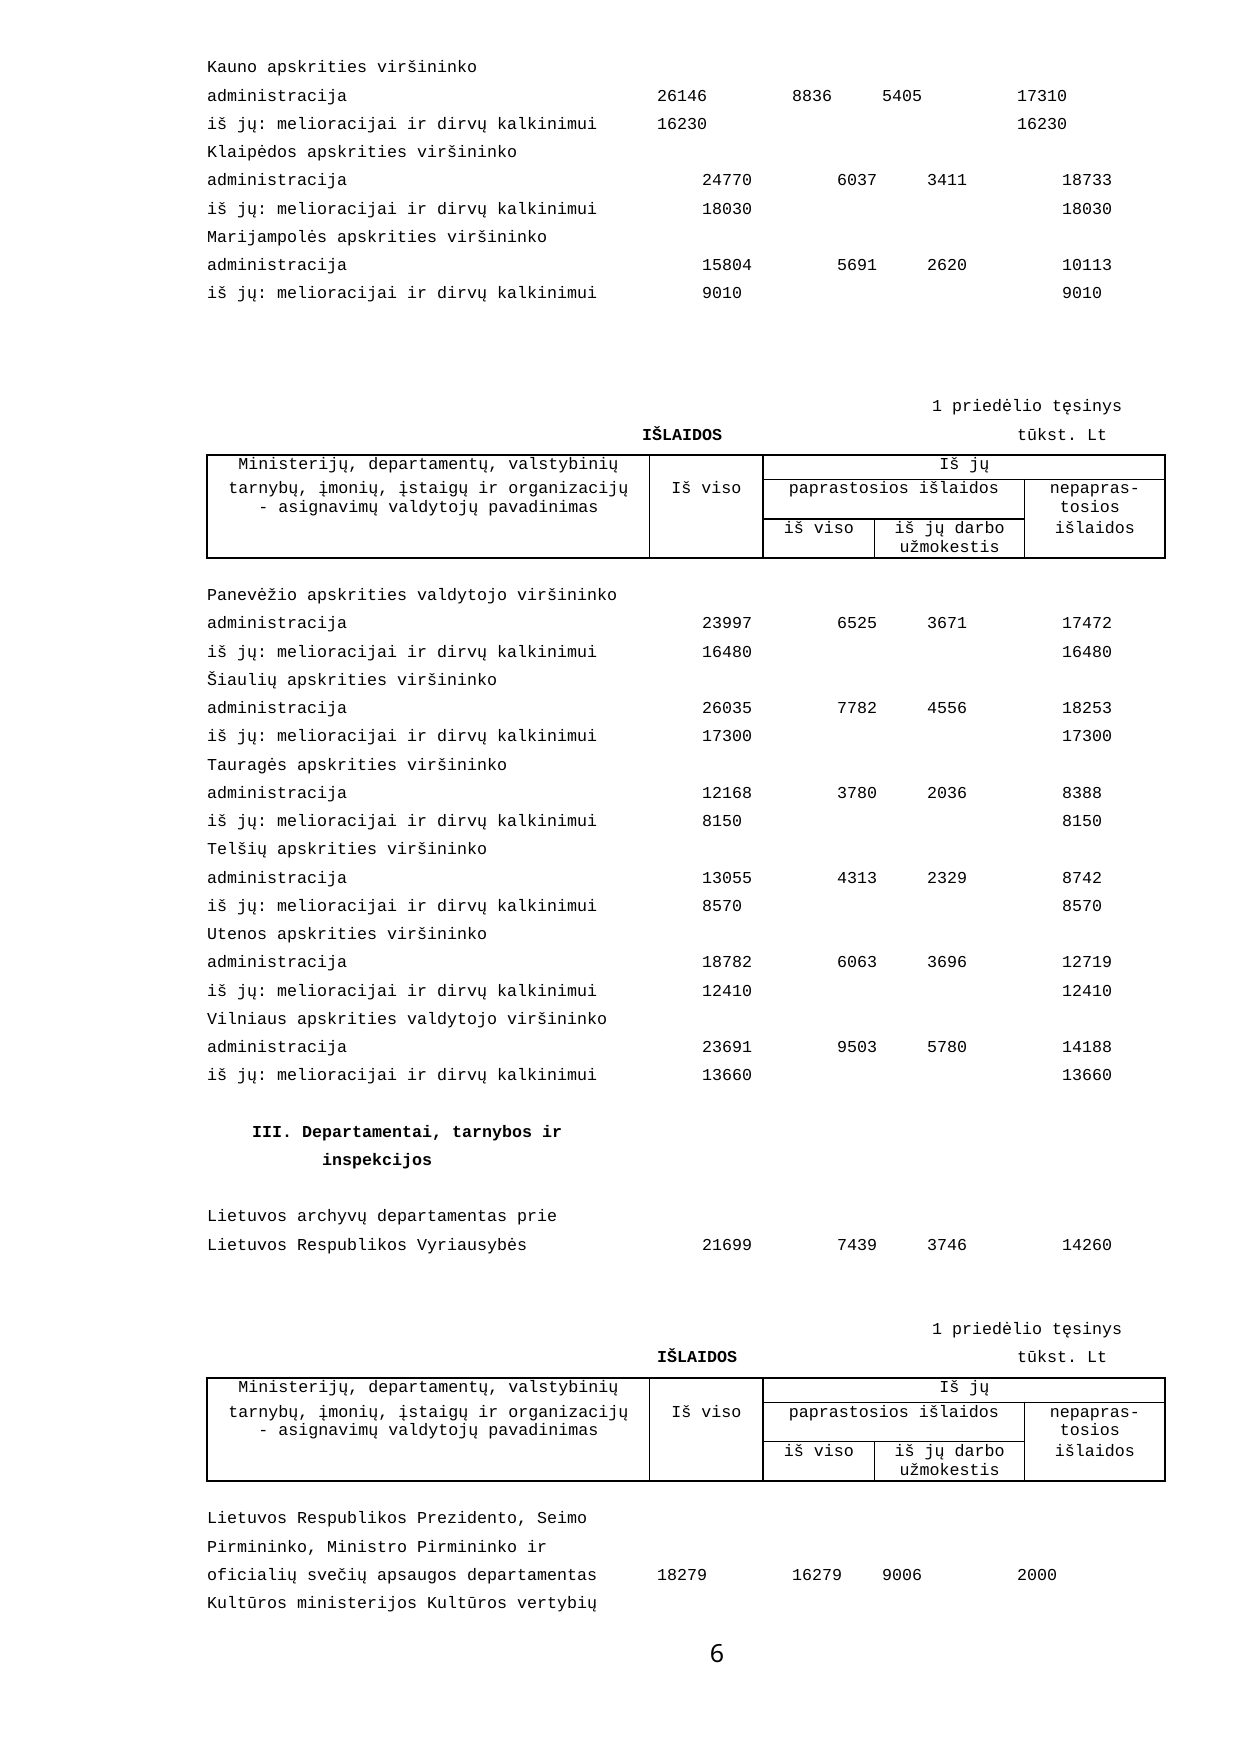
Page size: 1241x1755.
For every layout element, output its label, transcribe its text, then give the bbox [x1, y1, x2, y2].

text iš jų: melioracijai ir dirvų kalkinimui 8570 8570 [207, 897, 1152, 916]
text Marijampolės apskrities viršininko [207, 228, 1152, 247]
table_cell nepapras-tosios [1025, 1403, 1164, 1441]
text administracija 18782 6063 3696 12719 [207, 954, 1152, 973]
text Vilniaus apskrities valdytojo viršininko [207, 1010, 1152, 1029]
table_cell iš jų darbo užmokestis [875, 520, 1024, 557]
text IŠLAIDOS tūkst. Lt [207, 426, 1152, 445]
table_cell [208, 518, 649, 557]
table_header [650, 1379, 762, 1402]
text Utenos apskrities viršininko [207, 926, 1152, 944]
text administracija 26035 7782 4556 18253 [207, 700, 1152, 719]
text iš jų: melioracijai ir dirvų kalkinimui 8150 8150 [207, 813, 1152, 832]
text administracija 12168 3780 2036 8388 [207, 784, 1152, 803]
table_cell tarnybų, įmonių, įstaigų ir organizacijų - asignavimų valdytojų pavadinimas [208, 1402, 649, 1441]
table_header Ministerijų, departamentų, valstybinių [208, 1379, 649, 1402]
text IŠLAIDOS tūkst. Lt [207, 1349, 1152, 1368]
text Telšių apskrities viršininko [207, 841, 1152, 860]
text administracija 23691 9503 5780 14188 [207, 1038, 1152, 1057]
text administracija 23997 6525 3671 17472 [207, 615, 1152, 634]
text administracija 26146 8836 5405 17310 [207, 87, 1152, 106]
table_cell [208, 1441, 649, 1480]
text administracija 15804 5691 2620 10113 [207, 257, 1152, 276]
table_cell paprastosios išlaidos [764, 480, 1024, 518]
text III. Departamentai, tarnybos ir [207, 1123, 1152, 1142]
text Tauragės apskrities viršininko [207, 756, 1152, 775]
text 1 priedėlio tęsinys [207, 398, 1152, 417]
table_header Iš jų [764, 1379, 1164, 1402]
table_cell nepapras-tosios [1025, 480, 1164, 518]
table_cell iš viso [764, 520, 874, 557]
text Pirmininko, Ministro Pirmininko ir [207, 1538, 1152, 1557]
text Kauno apskrities viršininko [207, 59, 1152, 78]
table_cell Iš viso [650, 1402, 762, 1441]
table_cell tarnybų, įmonių, įstaigų ir organizacijų - asignavimų valdytojų pavadinimas [208, 479, 649, 518]
text administracija 13055 4313 2329 8742 [207, 869, 1152, 888]
table_cell [650, 1441, 762, 1480]
text oficialių svečių apsaugos departamentas 18279 16279 9006 2000 [207, 1566, 1152, 1585]
text iš jų: melioracijai ir dirvų kalkinimui 17300 17300 [207, 728, 1152, 747]
text iš jų: melioracijai ir dirvų kalkinimui 12410 12410 [207, 982, 1152, 1001]
text iš jų: melioracijai ir dirvų kalkinimui 16230 16230 [207, 116, 1152, 134]
text Lietuvos archyvų departamentas prie [207, 1208, 1152, 1227]
table_cell paprastosios išlaidos [764, 1403, 1024, 1441]
table_cell Iš viso [650, 479, 762, 518]
table_header Ministerijų, departamentų, valstybinių [208, 456, 649, 478]
text iš jų: melioracijai ir dirvų kalkinimui 16480 16480 [207, 643, 1152, 662]
text administracija 24770 6037 3411 18733 [207, 172, 1152, 191]
text inspekcijos [207, 1151, 1152, 1170]
text Šiaulių apskrities viršininko [207, 672, 1152, 690]
text 1 priedėlio tęsinys [207, 1321, 1152, 1340]
text Klaipėdos apskrities viršininko [207, 144, 1152, 163]
text iš jų: melioracijai ir dirvų kalkinimui 18030 18030 [207, 200, 1152, 219]
table_header Iš jų [764, 456, 1164, 478]
text iš jų: melioracijai ir dirvų kalkinimui 13660 13660 [207, 1067, 1152, 1086]
table_header [650, 456, 762, 478]
text Lietuvos Respublikos Prezidento, Seimo [207, 1510, 1152, 1529]
table_cell [650, 518, 762, 557]
table_cell iš viso [764, 1442, 874, 1480]
table_cell išlaidos [1025, 1441, 1164, 1480]
table_cell iš jų darbo užmokestis [875, 1442, 1024, 1480]
text Lietuvos Respublikos Vyriausybės 21699 7439 3746 14260 [207, 1236, 1152, 1255]
text Kultūros ministerijos Kultūros vertybių [207, 1594, 1152, 1613]
text iš jų: melioracijai ir dirvų kalkinimui 9010 9010 [207, 285, 1152, 304]
text Panevėžio apskrities valdytojo viršininko [207, 587, 1152, 606]
table_cell išlaidos [1025, 518, 1164, 557]
